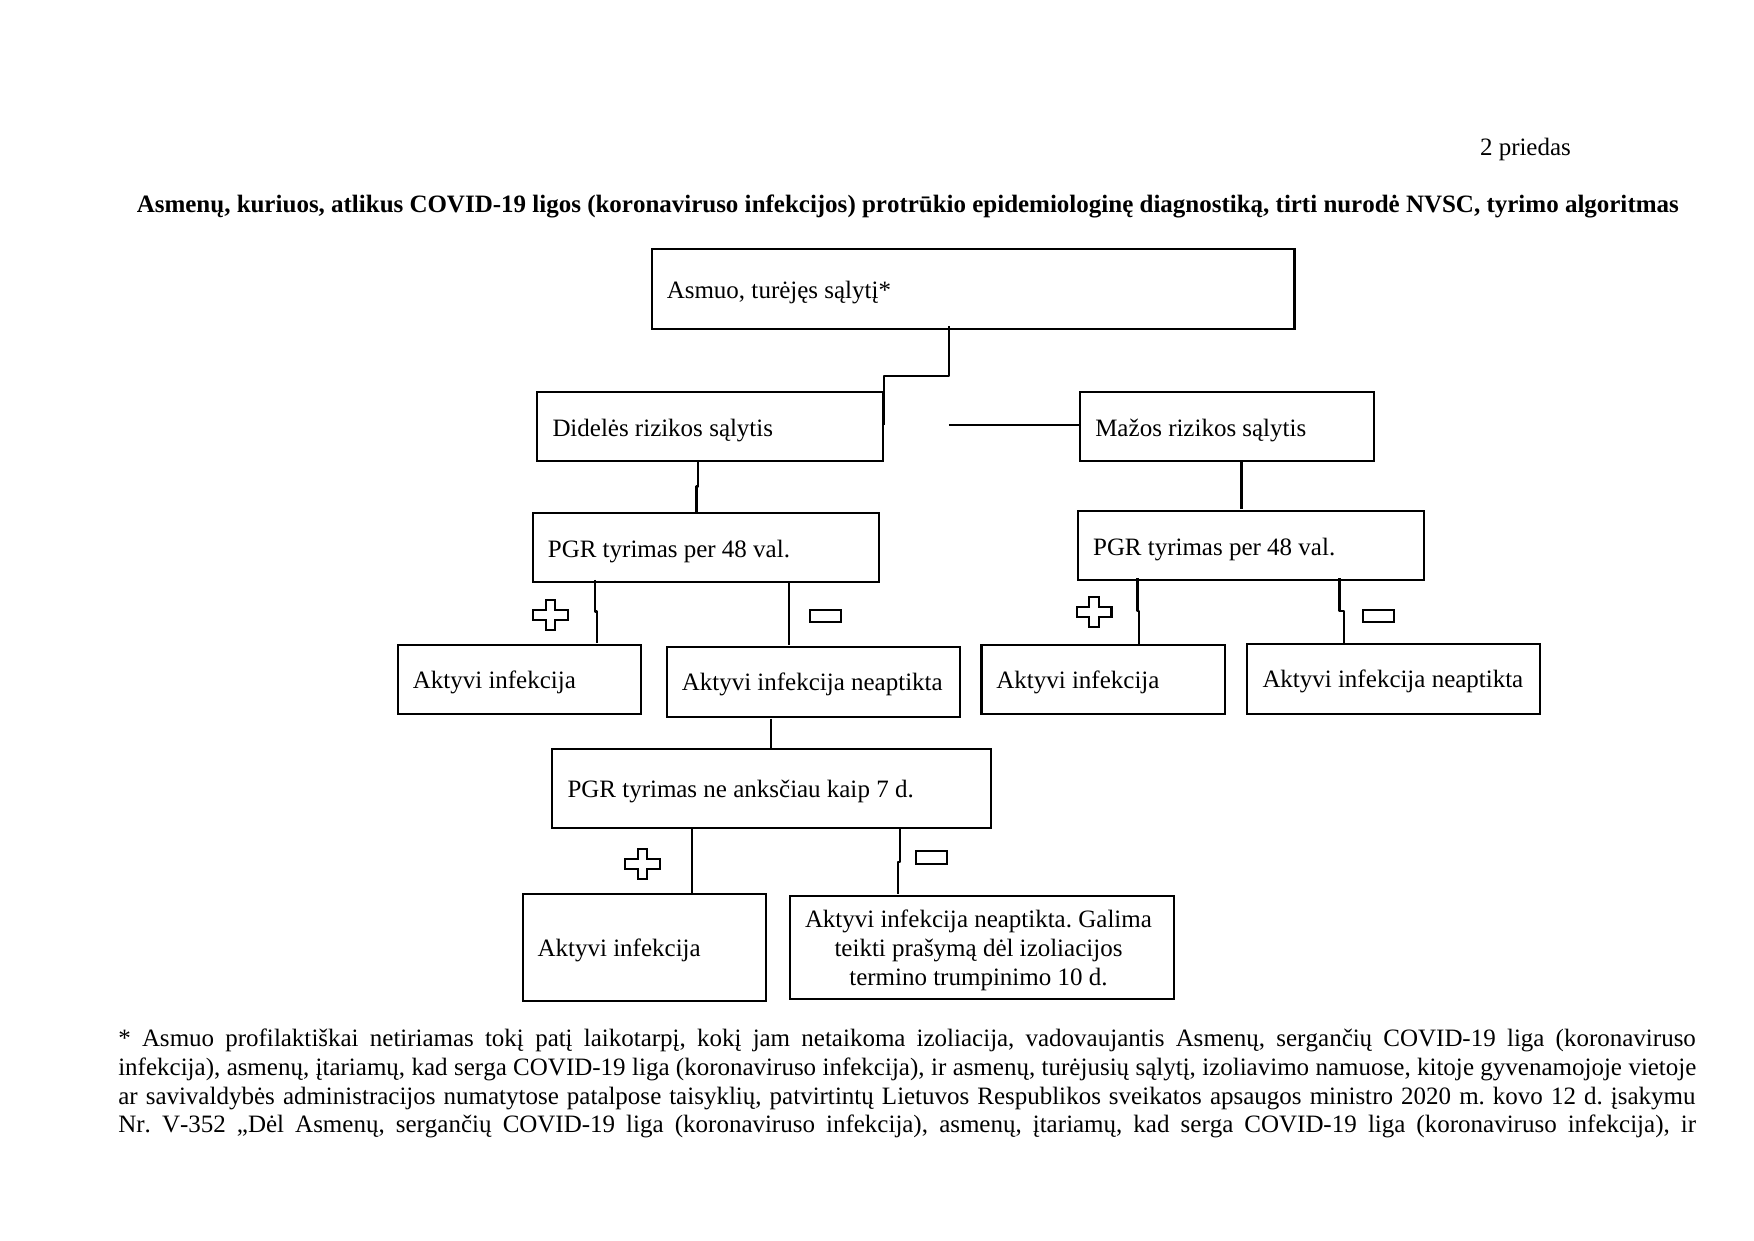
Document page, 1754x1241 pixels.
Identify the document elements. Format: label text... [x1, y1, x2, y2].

text Asmenų, kuriuos, atlikus COVID-19 ligos (koronaviruso infekcijos) protrūkio epidemiologinę diagnostiką, tirti nurodė NVSC, tyrimo algoritmas [118, 189, 1698, 218]
text 2 priedas [118, 132, 1698, 161]
text * Asmuo profilaktiškai netiriamas tokį patį laikotarpį, kokį jam netaikoma izoliacija, vadovaujantis Asmenų, sergančių COVID-19 liga (koronaviruso infekcija), asmenų, įtariamų, kad serga COVID-19 liga (koronaviruso infekcija), ir asmenų, turėjusių sąlytį, izoliavimo namuose, kitoje gyvenamojoje vietoje ar savivaldybės administracijos numatytose patalpose taisyklių, patvirtintų Lietuvos Respublikos sveikatos apsaugos ministro 2020 m. kovo 12 d. įsakymu Nr. V-352 „Dėl Asmenų, sergančių COVID-19 liga (koronaviruso infekcija), asmenų, įtariamų, kad serga COVID-19 liga (koronaviruso infekcija), ir [118, 1023, 1698, 1138]
